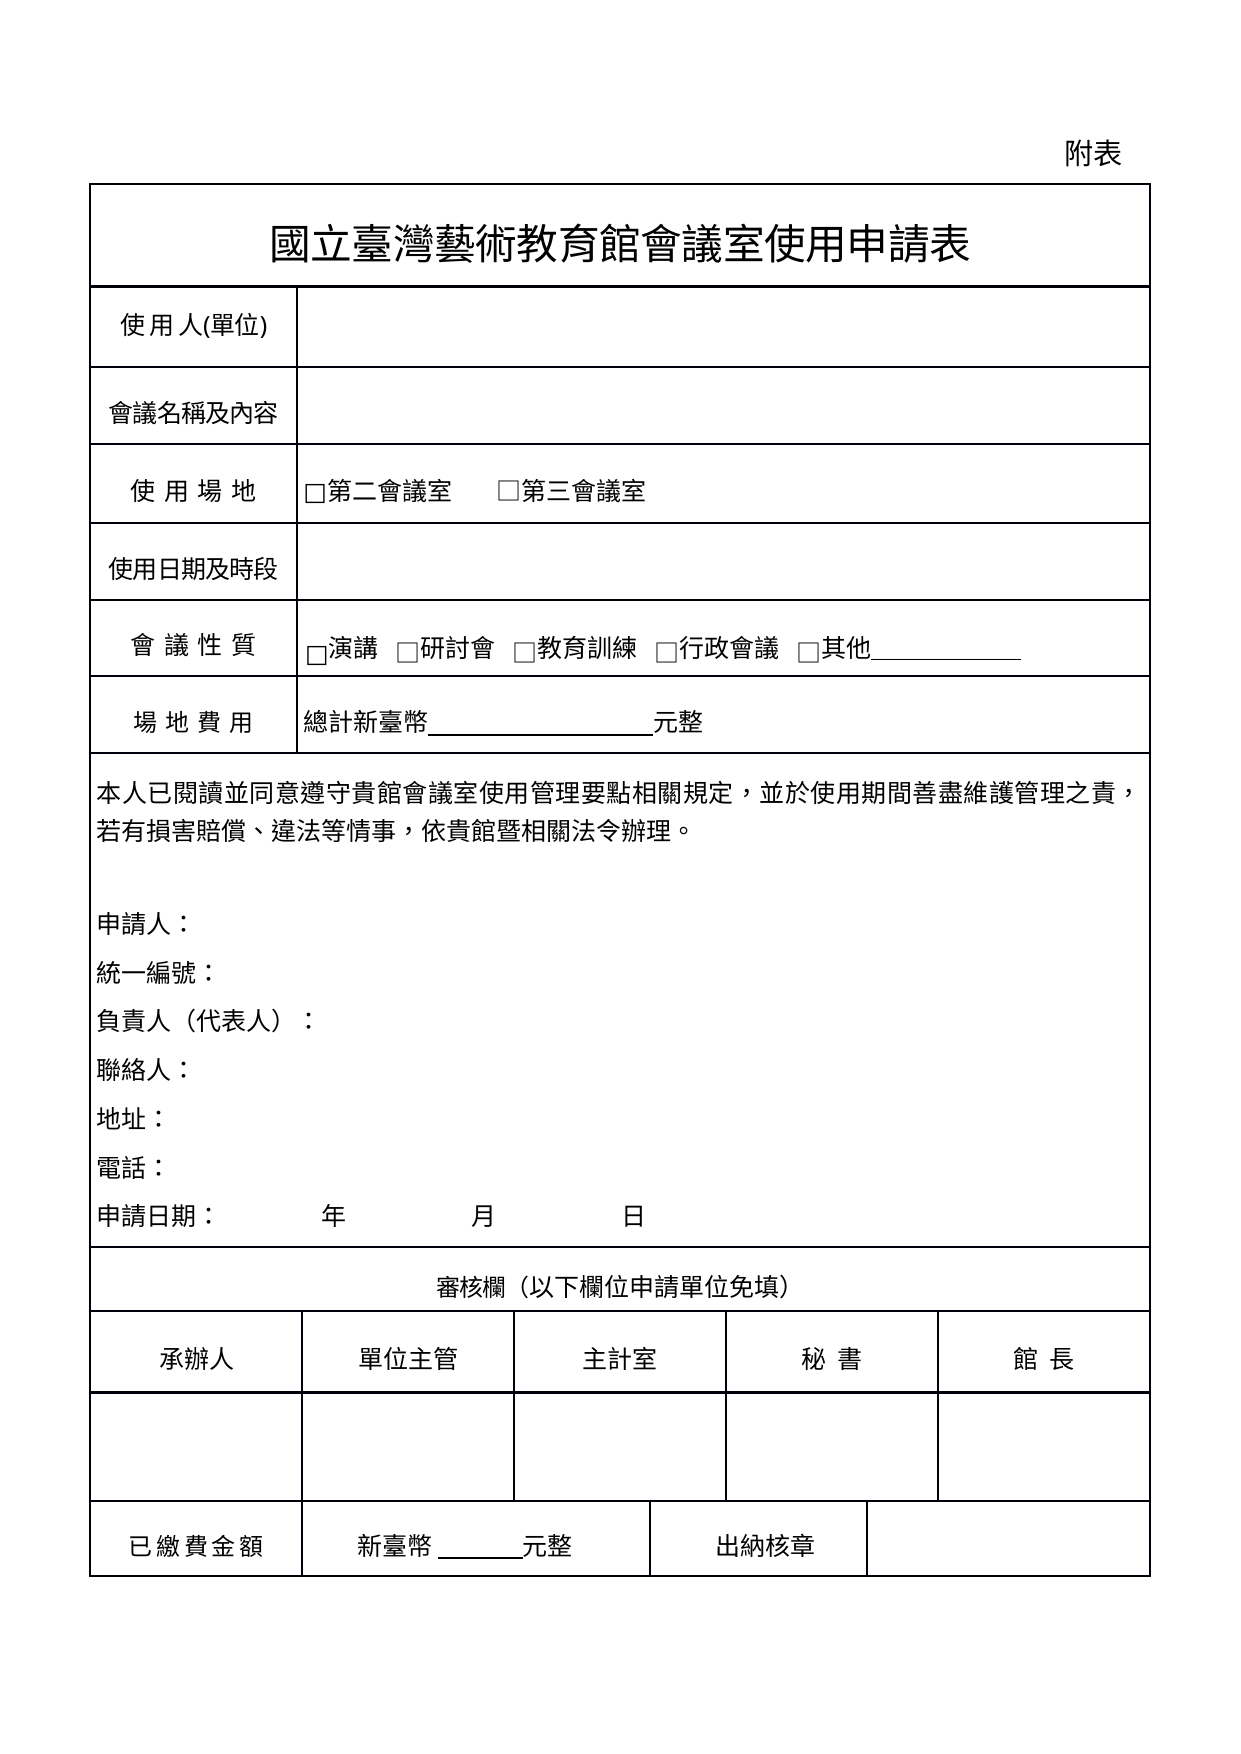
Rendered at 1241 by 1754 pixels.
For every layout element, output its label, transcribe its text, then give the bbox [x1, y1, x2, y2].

table_cell 主計室 [515, 1312, 725, 1391]
table_header 國立臺灣藝術教育館會議室使用申請表 [91, 185, 1149, 285]
table_cell [939, 1394, 1149, 1499]
table_cell [303, 1394, 513, 1499]
table_cell [91, 1394, 301, 1499]
table_cell 場 地 費 用 [91, 677, 296, 752]
table_cell 會 議 性 質 [91, 601, 296, 675]
table_cell [868, 1502, 1149, 1575]
table_cell □第二會議室 □第三會議室 [298, 445, 1149, 522]
table_cell [515, 1394, 725, 1499]
table_cell [298, 524, 1149, 598]
table_cell 新臺幣 元整 [303, 1502, 649, 1575]
table_cell 出納核章 [651, 1502, 866, 1575]
table_cell 使 用 人(單位) [91, 288, 296, 366]
table_cell 會議名稱及內容 [91, 368, 296, 443]
table_cell [727, 1394, 937, 1499]
table_cell 館 長 [939, 1312, 1149, 1391]
table_cell 使 用 場 地 [91, 445, 296, 522]
table_cell 審核欄（以下欄位申請單位免填） [91, 1248, 1149, 1310]
table_cell 承辦人 [91, 1312, 301, 1391]
text 附表 [118, 108, 1122, 183]
table_cell 本人已閱讀並同意遵守貴館會議室使用管理要點相關規定，並於使用期間善盡維護管理之責，若有損害賠償、違法等情事，依貴館暨相關法令辦理。 申請人： 統一編號： 負責人（代表人）： 聯絡人： 地址： 電話： 申請日期： 年 月 日 [91, 754, 1149, 1246]
table_cell 使用日期及時段 [91, 524, 296, 598]
table_cell [298, 288, 1149, 366]
table_cell [298, 368, 1149, 443]
table_cell □演講 □研討會 □教育訓練 □行政會議 □其他＿＿＿＿＿＿ [298, 601, 1149, 675]
table_cell 秘 書 [727, 1312, 937, 1391]
table_cell 單位主管 [303, 1312, 513, 1391]
table_cell 總計新臺幣 元整 [298, 677, 1149, 752]
table_cell 已 繳 費 金 額 [91, 1502, 301, 1575]
